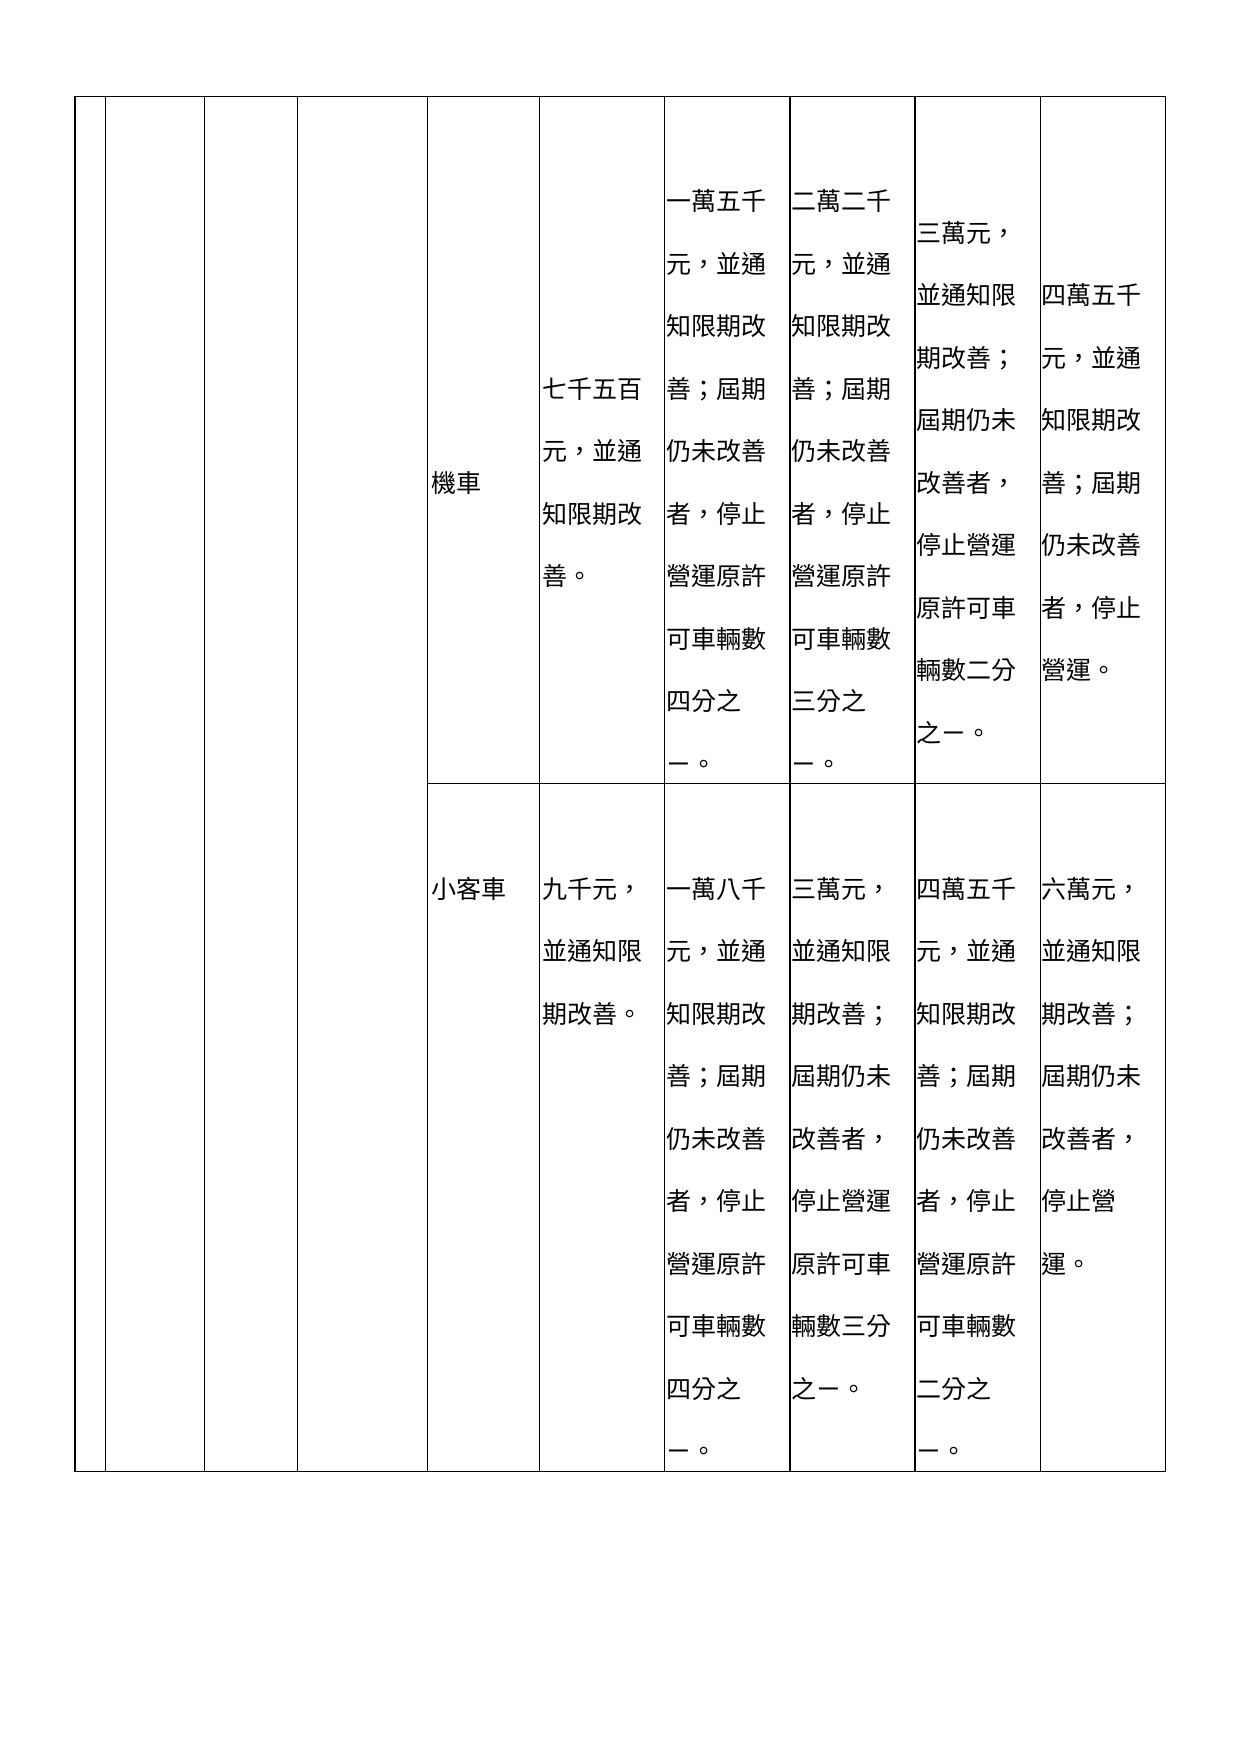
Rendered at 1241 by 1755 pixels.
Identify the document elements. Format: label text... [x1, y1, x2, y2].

table_cell 九千元，並通知限期改善。 [540, 784, 664, 1471]
table_cell 機車 [428, 97, 539, 783]
table_cell 四萬五千元，並通知限期改善；屆期仍未改善者，停止營運原許可車輛數二分之ㄧ。 [916, 784, 1040, 1471]
table_cell [76, 97, 105, 1471]
table_cell 七千五百元，並通知限期改善。 [540, 97, 664, 783]
table_cell 二萬二千元，並通知限期改善；屆期仍未改善者，停止營運原許可車輛數三分之ㄧ。 [791, 97, 914, 783]
table_cell [205, 97, 297, 1471]
table_cell 一萬八千元，並通知限期改善；屆期仍未改善者，停止營運原許可車輛數四分之ㄧ。 [665, 784, 789, 1471]
table_cell 三萬元，並通知限期改善；屆期仍未改善者，停止營運原許可車輛數二分之ㄧ。 [916, 97, 1040, 783]
table_cell [106, 97, 204, 1471]
table_cell 三萬元，並通知限期改善；屆期仍未改善者，停止營運原許可車輛數三分之ㄧ。 [791, 784, 914, 1471]
table_cell 小客車 [428, 784, 539, 1471]
table_cell 四萬五千元，並通知限期改善；屆期仍未改善者，停止營運。 [1041, 97, 1165, 783]
table_cell 一萬五千元，並通知限期改善；屆期仍未改善者，停止營運原許可車輛數四分之ㄧ。 [665, 97, 789, 783]
table_cell [298, 97, 427, 1471]
table_cell 六萬元，並通知限期改善；屆期仍未改善者，停止營運。 [1041, 784, 1165, 1471]
